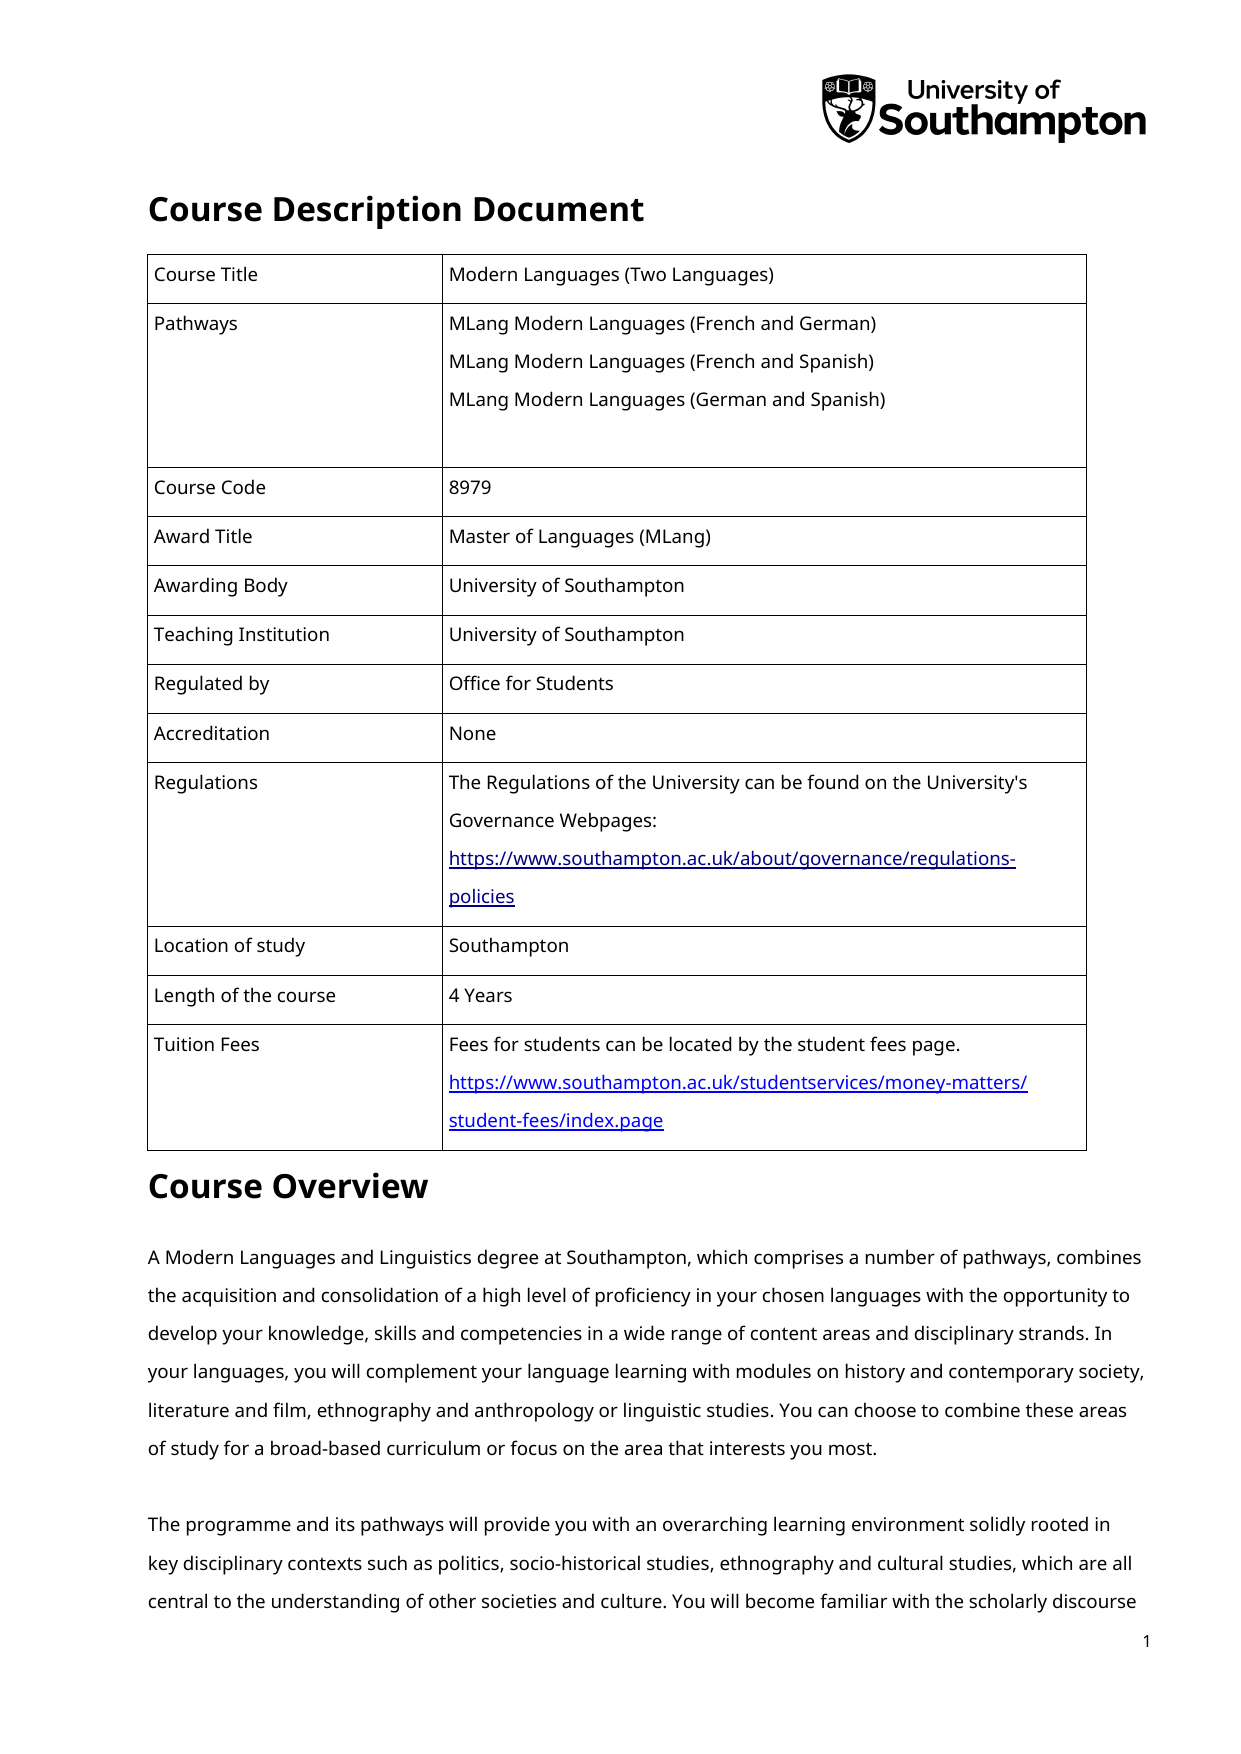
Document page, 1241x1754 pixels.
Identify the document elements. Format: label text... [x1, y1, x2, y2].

table_cell Pathways [148, 304, 442, 467]
subtitle Course Description Document [148, 186, 1152, 231]
table_cell Location of study [148, 927, 442, 975]
table_cell MLang Modern Languages (French and German) MLang Modern Languages (French and Spanish) MLang Modern Languages (German and Spanish) [443, 304, 1086, 467]
table_cell Tuition Fees [148, 1025, 442, 1150]
table_cell Regulated by [148, 665, 442, 713]
table_cell Award Title [148, 517, 442, 565]
text A Modern Languages and Linguistics degree at Southampton, which comprises a number of pathways, combines the acquisition and consolidation of a high level of proficiency in your chosen languages with the opportunity to develop your knowledge, skills and competencies in a wide range of content areas and disciplinary strands. In your languages, you will complement your language learning with modules on history and contemporary society, literature and film, ethnography and anthropology or linguistic studies. You can choose to combine these areas of study for a broad-based curriculum or focus on the area that interests you most. The programme and its pathways will provide you with an overarching learning environment solidly rooted in key disciplinary contexts such as politics, socio-historical studies, ethnography and cultural studies, which are all central to the understanding of other societies and culture. You will become familiar with the scholarly discourse [148, 1244, 1145, 1613]
table_cell University of Southampton [443, 566, 1086, 614]
table_cell University of Southampton [443, 616, 1086, 664]
table_cell None [443, 714, 1086, 762]
table_cell Length of the course [148, 976, 442, 1024]
table_cell Accreditation [148, 714, 442, 762]
subtitle Course Overview [148, 1163, 1152, 1209]
table_cell Master of Languages (MLang) [443, 517, 1086, 565]
table_cell Office for Students [443, 665, 1086, 713]
table_cell 8979 [443, 468, 1086, 516]
table_cell 4 Years [443, 976, 1086, 1024]
table_cell Regulations [148, 763, 442, 926]
table_header Modern Languages (Two Languages) [443, 255, 1086, 303]
table_cell Teaching Institution [148, 616, 442, 664]
table_header Course Title [148, 255, 442, 303]
table_cell Fees for students can be located by the student fees page. https://www.southampton.ac.uk/studentservices/money-matters/student-fees/index.page [443, 1025, 1086, 1150]
table_cell Awarding Body [148, 566, 442, 614]
table_cell Southampton [443, 927, 1086, 975]
table_cell The Regulations of the University can be found on the University's Governance Webpages: https://www.southampton.ac.uk/about/governance/regulations-policies [443, 763, 1086, 926]
table_cell Course Code [148, 468, 442, 516]
